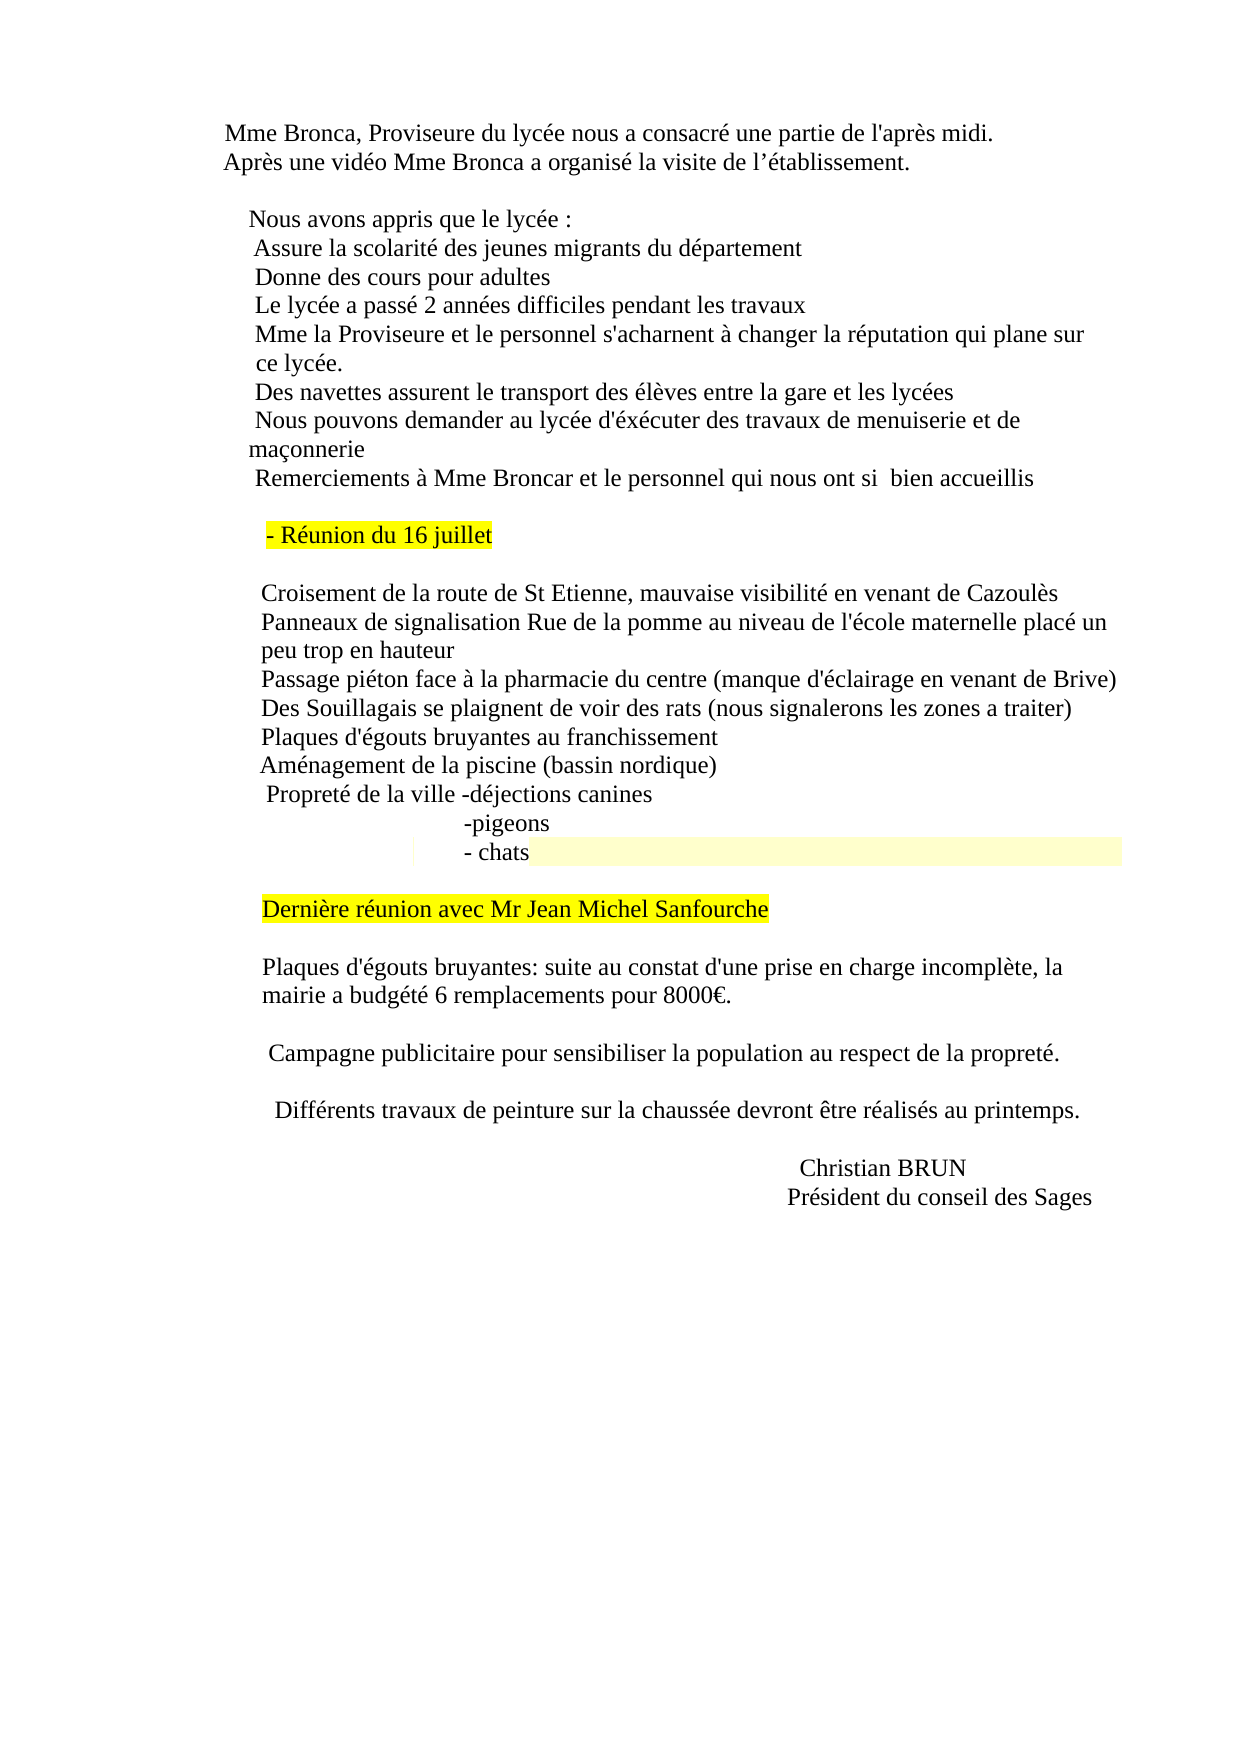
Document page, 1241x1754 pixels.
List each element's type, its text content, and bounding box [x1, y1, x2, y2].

text Après une vidéo Mme Bronca a organisé la visite de l’établissement. [118, 147, 1122, 176]
text -pigeons [118, 808, 1122, 837]
text Panneaux de signalisation Rue de la pomme au niveau de l'école maternelle placé un peu trop en hauteur [118, 607, 1122, 664]
text Président du conseil des Sages [118, 1182, 1122, 1211]
text Campagne publicitaire pour sensibiliser la population au respect de la propreté. [118, 1038, 1122, 1067]
text Donne des cours pour adultes [118, 262, 1122, 291]
text Le lycée a passé 2 années difficiles pendant les travaux [118, 291, 1122, 319]
text Croisement de la route de St Etienne, mauvaise visibilité en venant de Cazoulès [118, 578, 1122, 607]
text Mme la Proviseure et le personnel s'acharnent à changer la réputation qui plane sur [118, 319, 1122, 348]
text Remerciements à Mme Broncar et le personnel qui nous ont si bien accueillis [118, 463, 1122, 492]
text ce lycée. [118, 348, 1122, 377]
text Assure la scolarité des jeunes migrants du département [118, 233, 1122, 262]
text Différents travaux de peinture sur la chaussée devront être réalisés au printemps. [118, 1096, 1122, 1124]
text Christian BRUN [118, 1153, 1122, 1182]
text - chats [118, 837, 1122, 866]
text Plaques d'égouts bruyantes: suite au constat d'une prise en charge incomplète, la [118, 952, 1122, 981]
text Nous avons appris que le lycée : [118, 204, 1122, 233]
text Aménagement de la piscine (bassin nordique) [118, 751, 1122, 779]
text mairie a budgété 6 remplacements pour 8000€. [118, 981, 1122, 1009]
text Passage piéton face à la pharmacie du centre (manque d'éclairage en venant de Brive) [118, 664, 1122, 693]
text - Réunion du 16 juillet [192, 521, 1122, 549]
text Dernière réunion avec Mr Jean Michel Sanfourche [118, 894, 1122, 923]
text Des navettes assurent le transport des élèves entre la gare et les lycées [118, 377, 1122, 406]
text Mme Bronca, Proviseure du lycée nous a consacré une partie de l'après midi. [118, 118, 1122, 147]
text Des Souillagais se plaignent de voir des rats (nous signalerons les zones a traiter) [118, 693, 1122, 722]
text Nous pouvons demander au lycée d'éxécuter des travaux de menuiserie et de maçonnerie [118, 406, 1122, 463]
text Plaques d'égouts bruyantes au franchissement [118, 722, 1122, 751]
text Propreté de la ville -déjections canines [118, 779, 1122, 808]
